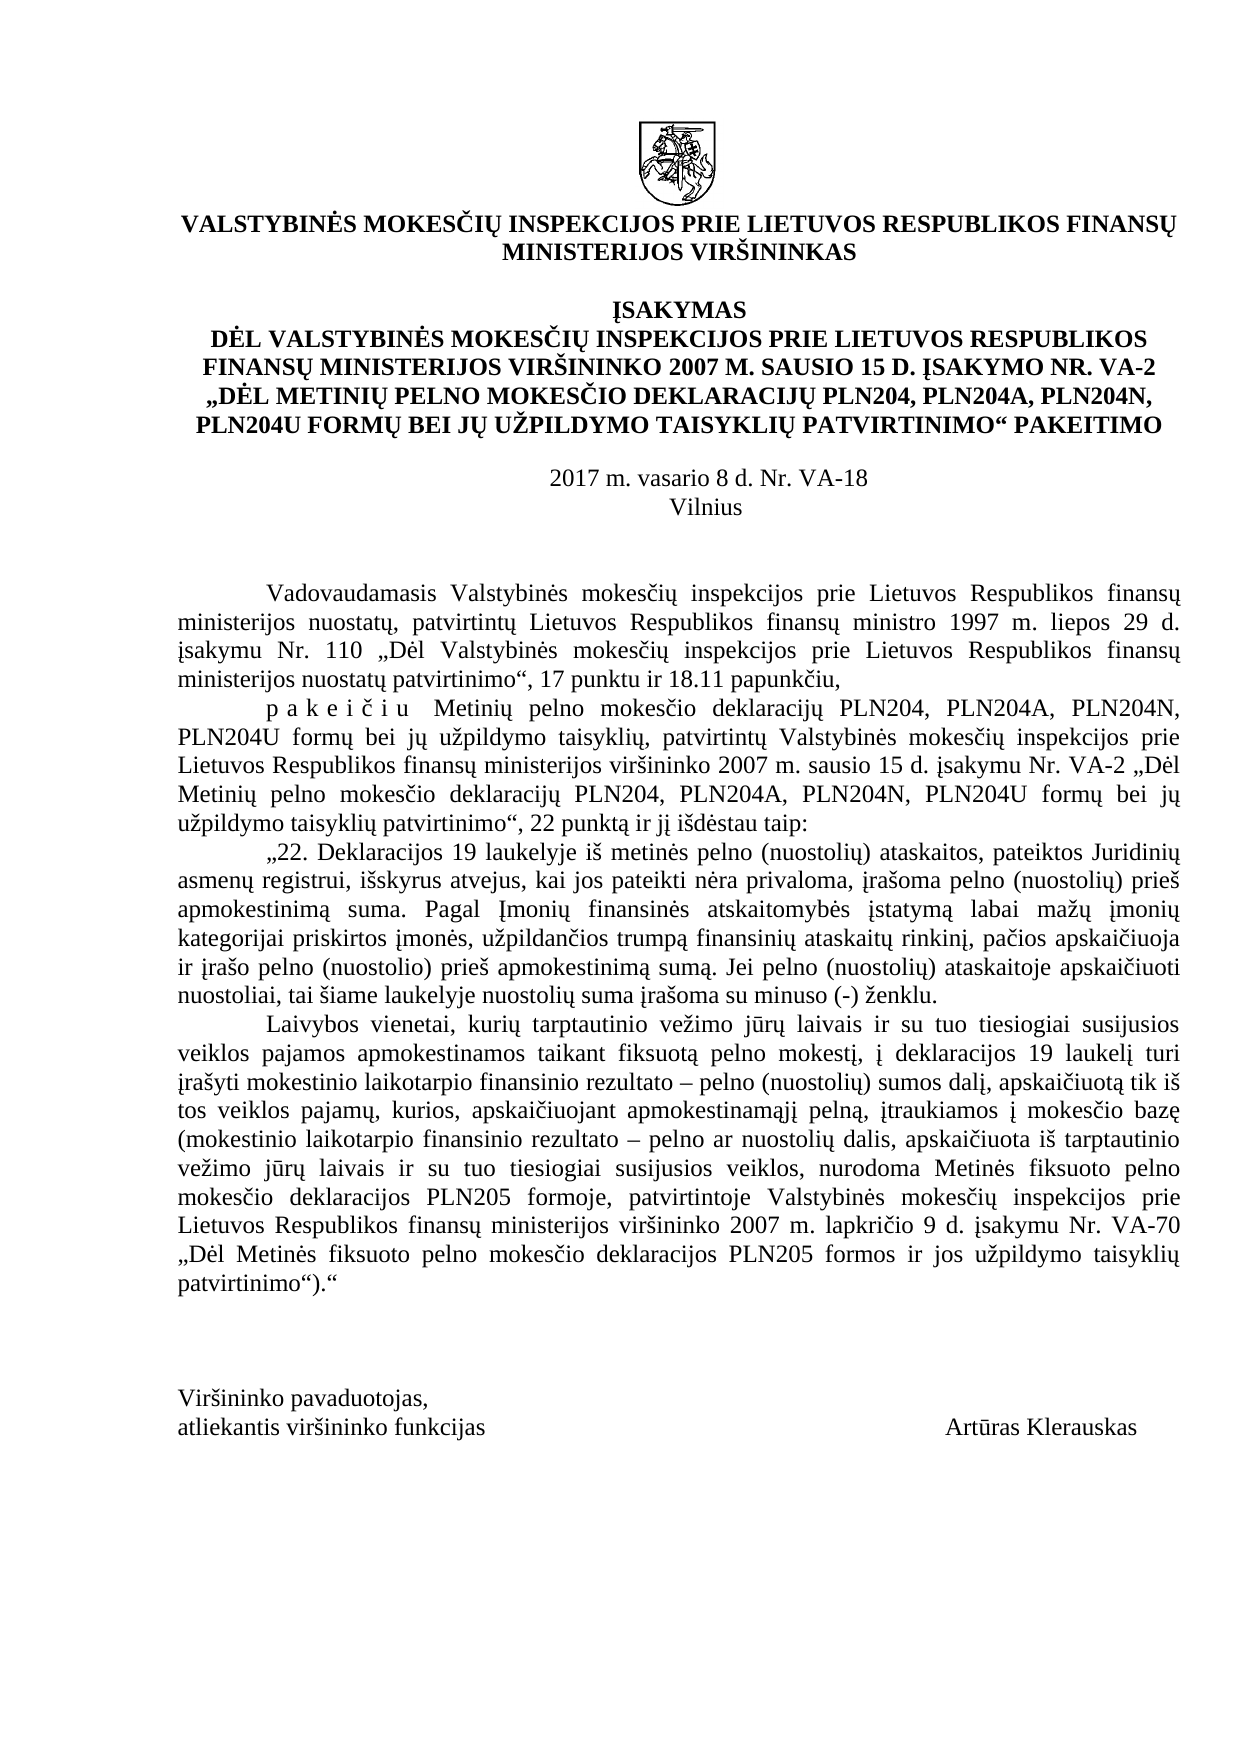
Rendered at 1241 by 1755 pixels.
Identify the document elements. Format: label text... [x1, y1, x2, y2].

text Vilnius [177, 492, 1181, 520]
text „22. Deklaracijos 19 laukelyje iš metinės pelno (nuostolių) ataskaitos, pateiktos Juridinių asmenų registrui, išskyrus atvejus, kai jos pateikti nėra privaloma, įrašoma pelno (nuostolių) prieš apmokestinimą suma. Pagal Įmonių finansinės atskaitomybės įstatymą labai mažų įmonių kategorijai priskirtos įmonės, užpildančios trumpą finansinių ataskaitų rinkinį, pačios apskaičiuoja ir įrašo pelno (nuostolio) prieš apmokestinimą sumą. Jei pelno (nuostolių) ataskaitoje apskaičiuoti nuostoliai, tai šiame laukelyje nuostolių suma įrašoma su minuso (-) ženklu. [177, 837, 1181, 1009]
text atliekantis viršininko funkcijas Artūras Klerauskas [177, 1412, 1181, 1440]
text pakeičiu Metinių pelno mokesčio deklaracijų PLN204, PLN204A, PLN204N, PLN204U formų bei jų užpildymo taisyklių, patvirtintų Valstybinės mokesčių inspekcijos prie Lietuvos Respublikos finansų ministerijos viršininko 2007 m. sausio 15 d. įsakymu Nr. VA-2 „Dėl Metinių pelno mokesčio deklaracijų PLN204, PLN204A, PLN204N, PLN204U formų bei jų užpildymo taisyklių patvirtinimo“, 22 punktą ir jį išdėstau taip: [177, 693, 1181, 837]
text Vadovaudamasis Valstybinės mokesčių inspekcijos prie Lietuvos Respublikos finansų ministerijos nuostatų, patvirtintų Lietuvos Respublikos finansų ministro 1997 m. liepos 29 d. įsakymu Nr. 110 „Dėl Valstybinės mokesčių inspekcijos prie Lietuvos Respublikos finansų ministerijos nuostatų patvirtinimo“, 17 punktu ir 18.11 papunkčiu, [177, 578, 1181, 693]
text VALSTYBINĖS MOKESČIŲ INSPEKCIJOS PRIE LIETUVOS RESPUBLIKOS FINANSŲ MINISTERIJOS VIRŠININKAS [177, 209, 1181, 266]
text ĮSAKYMAS [177, 295, 1181, 324]
text 2017 m. vasario 8 d. Nr. VA-18 [177, 463, 1181, 492]
text DĖL VALSTYBINĖS MOKESČIŲ INSPEKCIJOS PRIE lIETUVOS RESPUBLIKOS FINANSŲ MINISTERIJOS VIRŠININKO 2007 M. SAUSIO 15 D. ĮSAKYMO NR. VA-2 „DĖL METINIŲ PELNO MOKESČIO DEKLARACIJŲ PLN204, PLN204A, PLN204N, PLN204U FORMŲ BEI JŲ UŽPILDYMO TAISYKLIŲ PATVIRTINIMO“ PAKEITIMO [177, 324, 1181, 439]
text Viršininko pavaduotojas, [177, 1383, 1181, 1412]
text Laivybos vienetai, kurių tarptautinio vežimo jūrų laivais ir su tuo tiesiogiai susijusios veiklos pajamos apmokestinamos taikant fiksuotą pelno mokestį, į deklaracijos 19 laukelį turi įrašyti mokestinio laikotarpio finansinio rezultato – pelno (nuostolių) sumos dalį, apskaičiuotą tik iš tos veiklos pajamų, kurios, apskaičiuojant apmokestinamąjį pelną, įtraukiamos į mokesčio bazę (mokestinio laikotarpio finansinio rezultato – pelno ar nuostolių dalis, apskaičiuota iš tarptautinio vežimo jūrų laivais ir su tuo tiesiogiai susijusios veiklos, nurodoma Metinės fiksuoto pelno mokesčio deklaracijos PLN205 formoje, patvirtintoje Valstybinės mokesčių inspekcijos prie Lietuvos Respublikos finansų ministerijos viršininko 2007 m. lapkričio 9 d. įsakymu Nr. VA-70 „Dėl Metinės fiksuoto pelno mokesčio deklaracijos PLN205 formos ir jos užpildymo taisyklių patvirtinimo“).“ [177, 1009, 1181, 1297]
